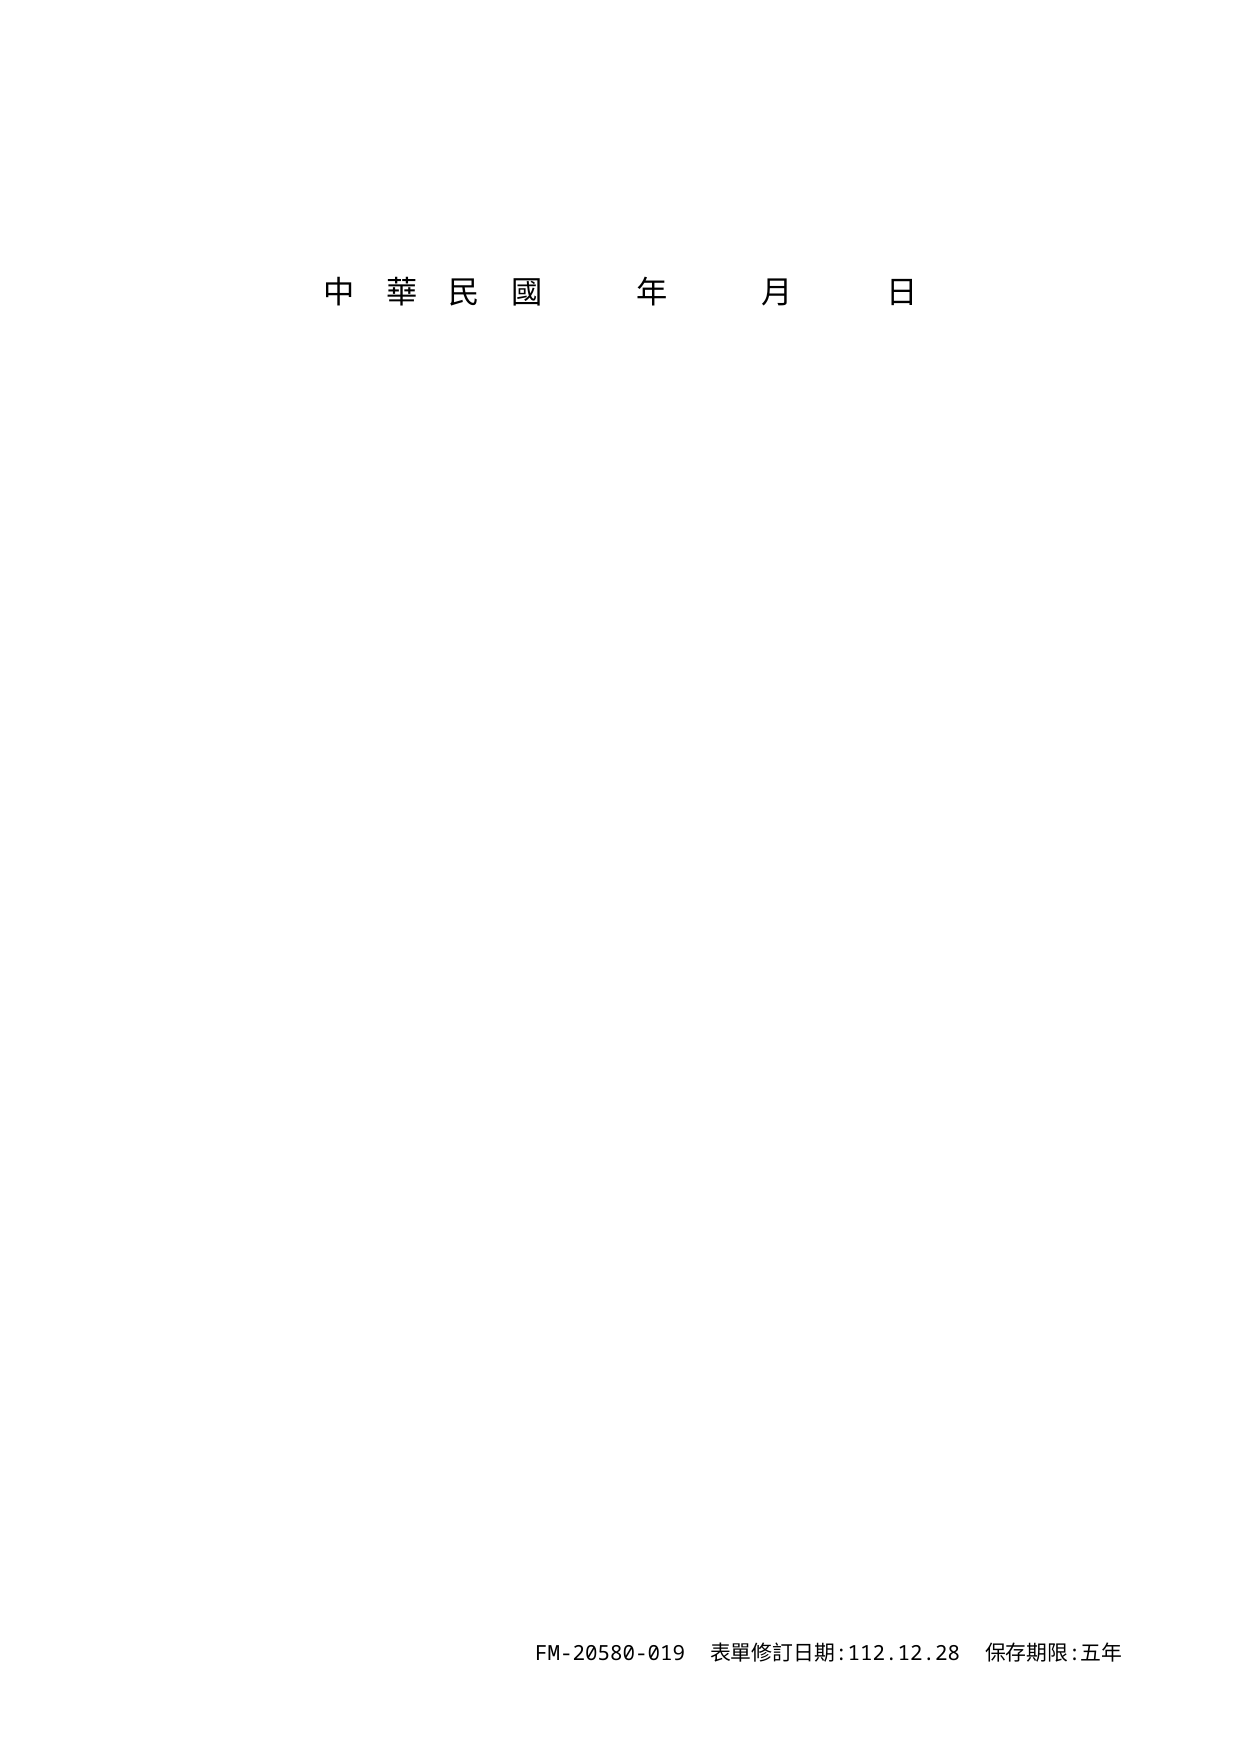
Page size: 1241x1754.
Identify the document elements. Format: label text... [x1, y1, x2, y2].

text 中 華 民 國 年 月 日 [118, 262, 1122, 314]
